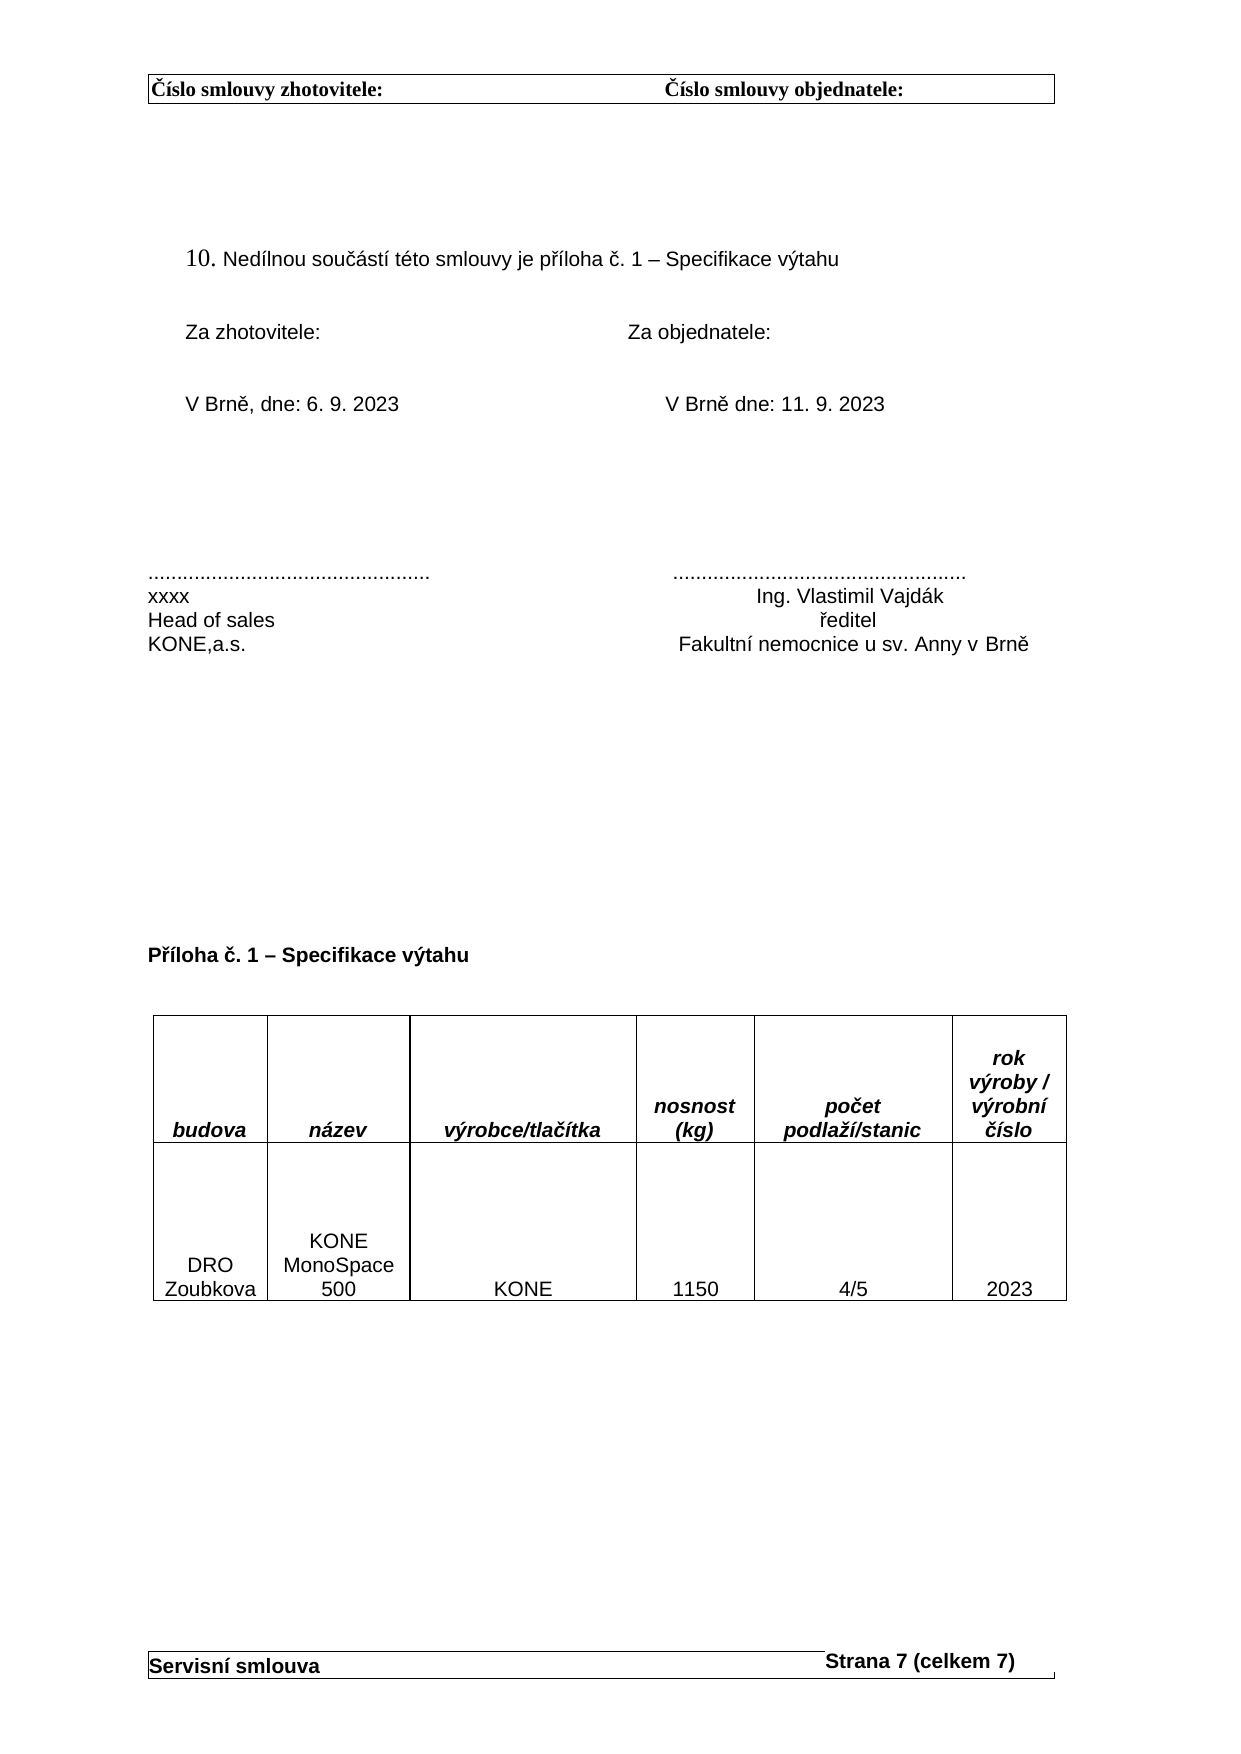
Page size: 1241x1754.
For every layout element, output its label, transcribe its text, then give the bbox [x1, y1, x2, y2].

table_header budova [154, 1016, 267, 1142]
text ................................................. ................................................... [148, 560, 1093, 584]
table_cell KONE MonoSpace 500 [268, 1143, 409, 1300]
text KONE,a.s. Fakultní nemocnice u sv. Anny v Brně [148, 632, 1093, 656]
text Za zhotovitele: Za objednatele: [185, 320, 1093, 344]
list Nedílnou součástí této smlouvy je příloha č. 1 – Specifikace výtahu [185, 243, 1093, 272]
table_cell KONE [411, 1143, 636, 1300]
table_header výrobce/tlačítka [411, 1016, 636, 1142]
table_header název [268, 1016, 409, 1142]
table_cell 1150 [637, 1143, 754, 1300]
table_header rok výroby / výrobní číslo [953, 1016, 1066, 1142]
table_header počet podlaží/stanic [755, 1016, 952, 1142]
table_cell 4/5 [755, 1143, 952, 1300]
table_header nosnost (kg) [637, 1016, 754, 1142]
text Head of sales ředitel [148, 608, 1093, 632]
table_cell DRO Zoubkova [154, 1143, 267, 1300]
text Příloha č. 1 – Specifikace výtahu [148, 943, 1093, 967]
table_cell 2023 [953, 1143, 1066, 1300]
text V Brně, dne: 6. 9. 2023 V Brně dne: 11. 9. 2023 [148, 392, 1093, 416]
text xxxx Ing. Vlastimil Vajdák [148, 584, 1093, 608]
